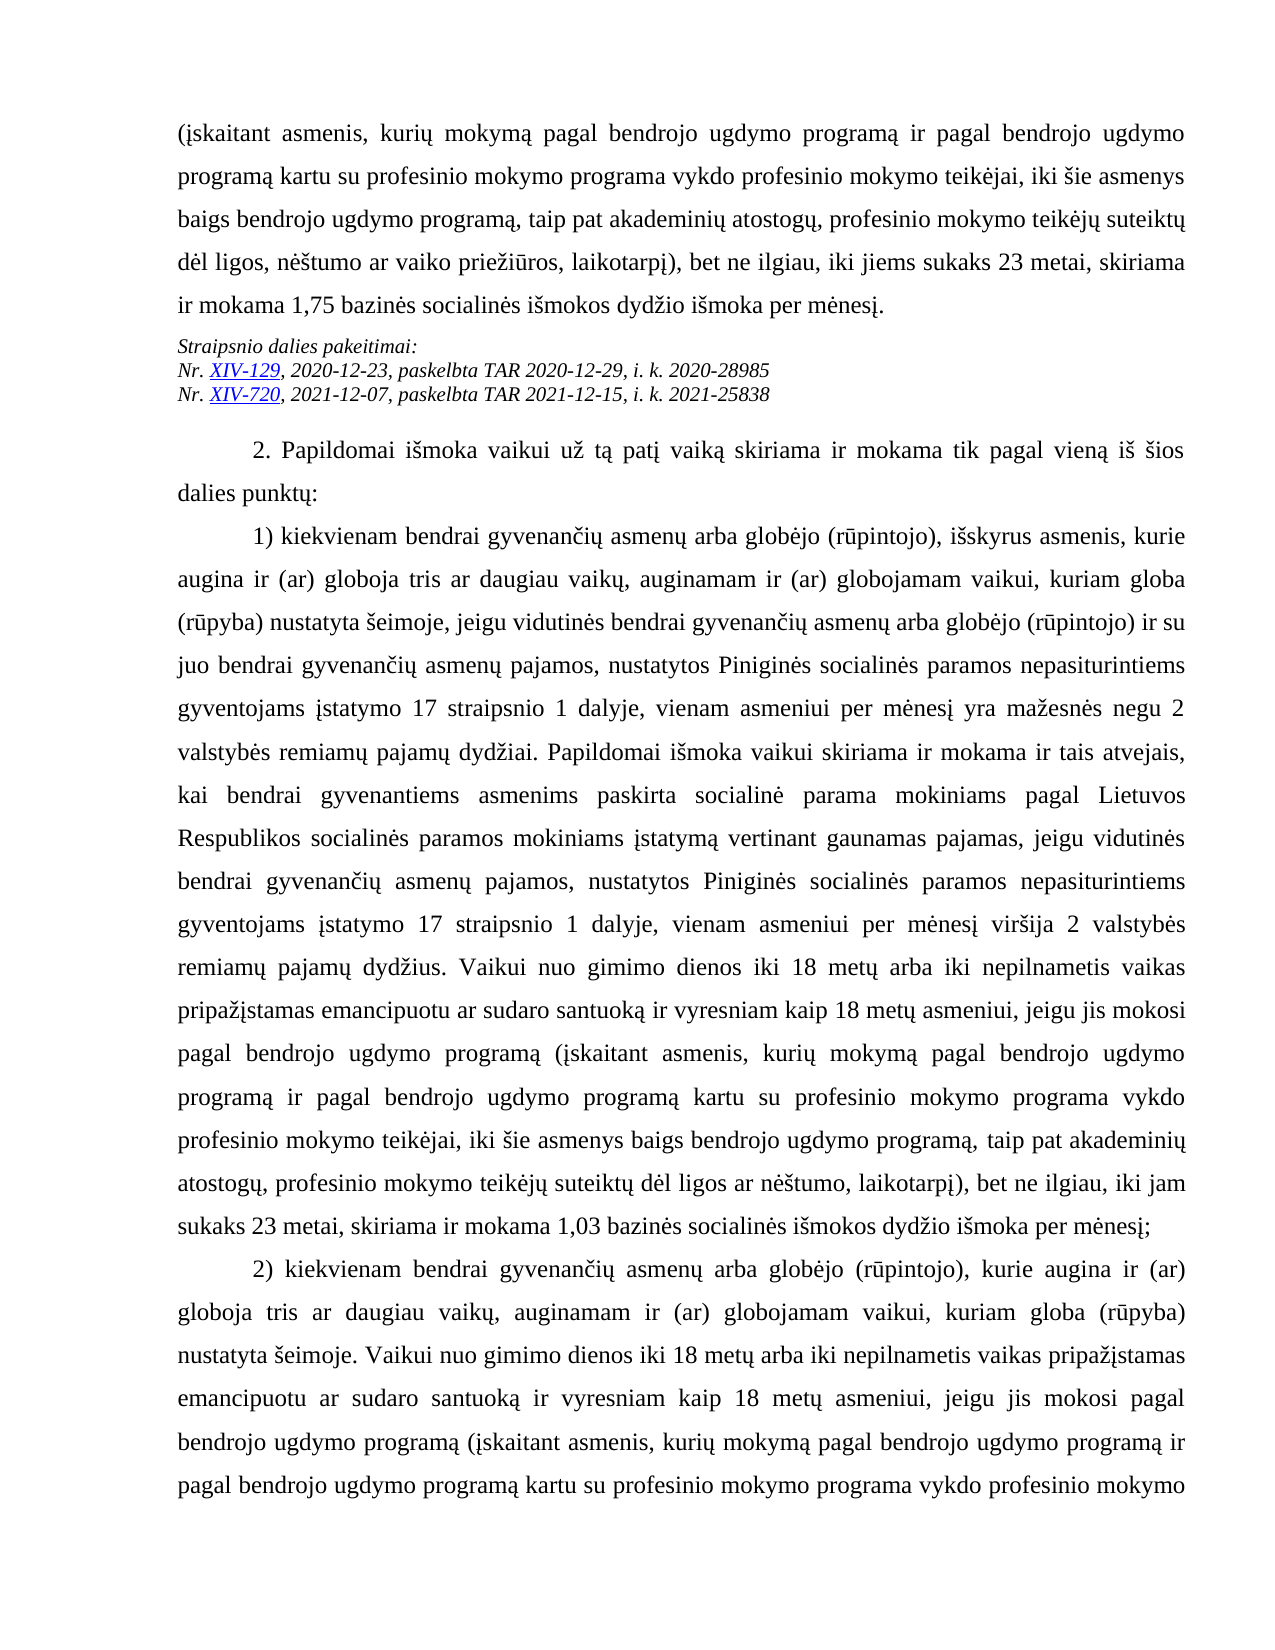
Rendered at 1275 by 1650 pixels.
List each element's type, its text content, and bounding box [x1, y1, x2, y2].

text 1) kiekvienam bendrai gyvenančių asmenų arba globėjo (rūpintojo), išskyrus asmenis, kurie augina ir (ar) globoja tris ar daugiau vaikų, auginamam ir (ar) globojamam vaikui, kuriam globa (rūpyba) nustatyta šeimoje, jeigu vidutinės bendrai gyvenančių asmenų arba globėjo (rūpintojo) ir su juo bendrai gyvenančių asmenų pajamos, nustatytos Piniginės socialinės paramos nepasiturintiems gyventojams įstatymo 17 straipsnio 1 dalyje, vienam asmeniui per mėnesį yra mažesnės negu 2 valstybės remiamų pajamų dydžiai. Papildomai išmoka vaikui skiriama ir mokama ir tais atvejais, kai bendrai gyvenantiems asmenims paskirta socialinė parama mokiniams pagal Lietuvos Respublikos socialinės paramos mokiniams įstatymą vertinant gaunamas pajamas, jeigu vidutinės bendrai gyvenančių asmenų pajamos, nustatytos Piniginės socialinės paramos nepasiturintiems gyventojams įstatymo 17 straipsnio 1 dalyje, vienam asmeniui per mėnesį viršija 2 valstybės remiamų pajamų dydžius. Vaikui nuo gimimo dienos iki 18 metų arba iki nepilnametis vaikas pripažįstamas emancipuotu ar sudaro santuoką ir vyresniam kaip 18 metų asmeniui, jeigu jis mokosi pagal bendrojo ugdymo programą (įskaitant asmenis, kurių mokymą pagal bendrojo ugdymo programą ir pagal bendrojo ugdymo programą kartu su profesinio mokymo programa vykdo profesinio mokymo teikėjai, iki šie asmenys baigs bendrojo ugdymo programą, taip pat akademinių atostogų, profesinio mokymo teikėjų suteiktų dėl ligos ar nėštumo, laikotarpį), bet ne ilgiau, iki jam sukaks 23 metai, skiriama ir mokama 1,03 bazinės socialinės išmokos dydžio išmoka per mėnesį; [177, 521, 1186, 1240]
text Straipsnio dalies pakeitimai: [177, 334, 1186, 358]
text (įskaitant asmenis, kurių mokymą pagal bendrojo ugdymo programą ir pagal bendrojo ugdymo programą kartu su profesinio mokymo programa vykdo profesinio mokymo teikėjai, iki šie asmenys baigs bendrojo ugdymo programą, taip pat akademinių atostogų, profesinio mokymo teikėjų suteiktų dėl ligos, nėštumo ar vaiko priežiūros, laikotarpį), bet ne ilgiau, iki jiems sukaks 23 metai, skiriama ir mokama 1,75 bazinės socialinės išmokos dydžio išmoka per mėnesį. [177, 118, 1186, 319]
text 2) kiekvienam bendrai gyvenančių asmenų arba globėjo (rūpintojo), kurie augina ir (ar) globoja tris ar daugiau vaikų, auginamam ir (ar) globojamam vaikui, kuriam globa (rūpyba) nustatyta šeimoje. Vaikui nuo gimimo dienos iki 18 metų arba iki nepilnametis vaikas pripažįstamas emancipuotu ar sudaro santuoką ir vyresniam kaip 18 metų asmeniui, jeigu jis mokosi pagal bendrojo ugdymo programą (įskaitant asmenis, kurių mokymą pagal bendrojo ugdymo programą ir pagal bendrojo ugdymo programą kartu su profesinio mokymo programa vykdo profesinio mokymo [177, 1254, 1186, 1498]
text 2. Papildomai išmoka vaikui už tą patį vaiką skiriama ir mokama tik pagal vieną iš šios dalies punktų: [177, 435, 1186, 507]
text Nr. XIV-720, 2021-12-07, paskelbta TAR 2021-12-15, i. k. 2021-25838 [177, 382, 1186, 406]
text Nr. XIV-129, 2020-12-23, paskelbta TAR 2020-12-29, i. k. 2020-28985 [177, 358, 1186, 382]
